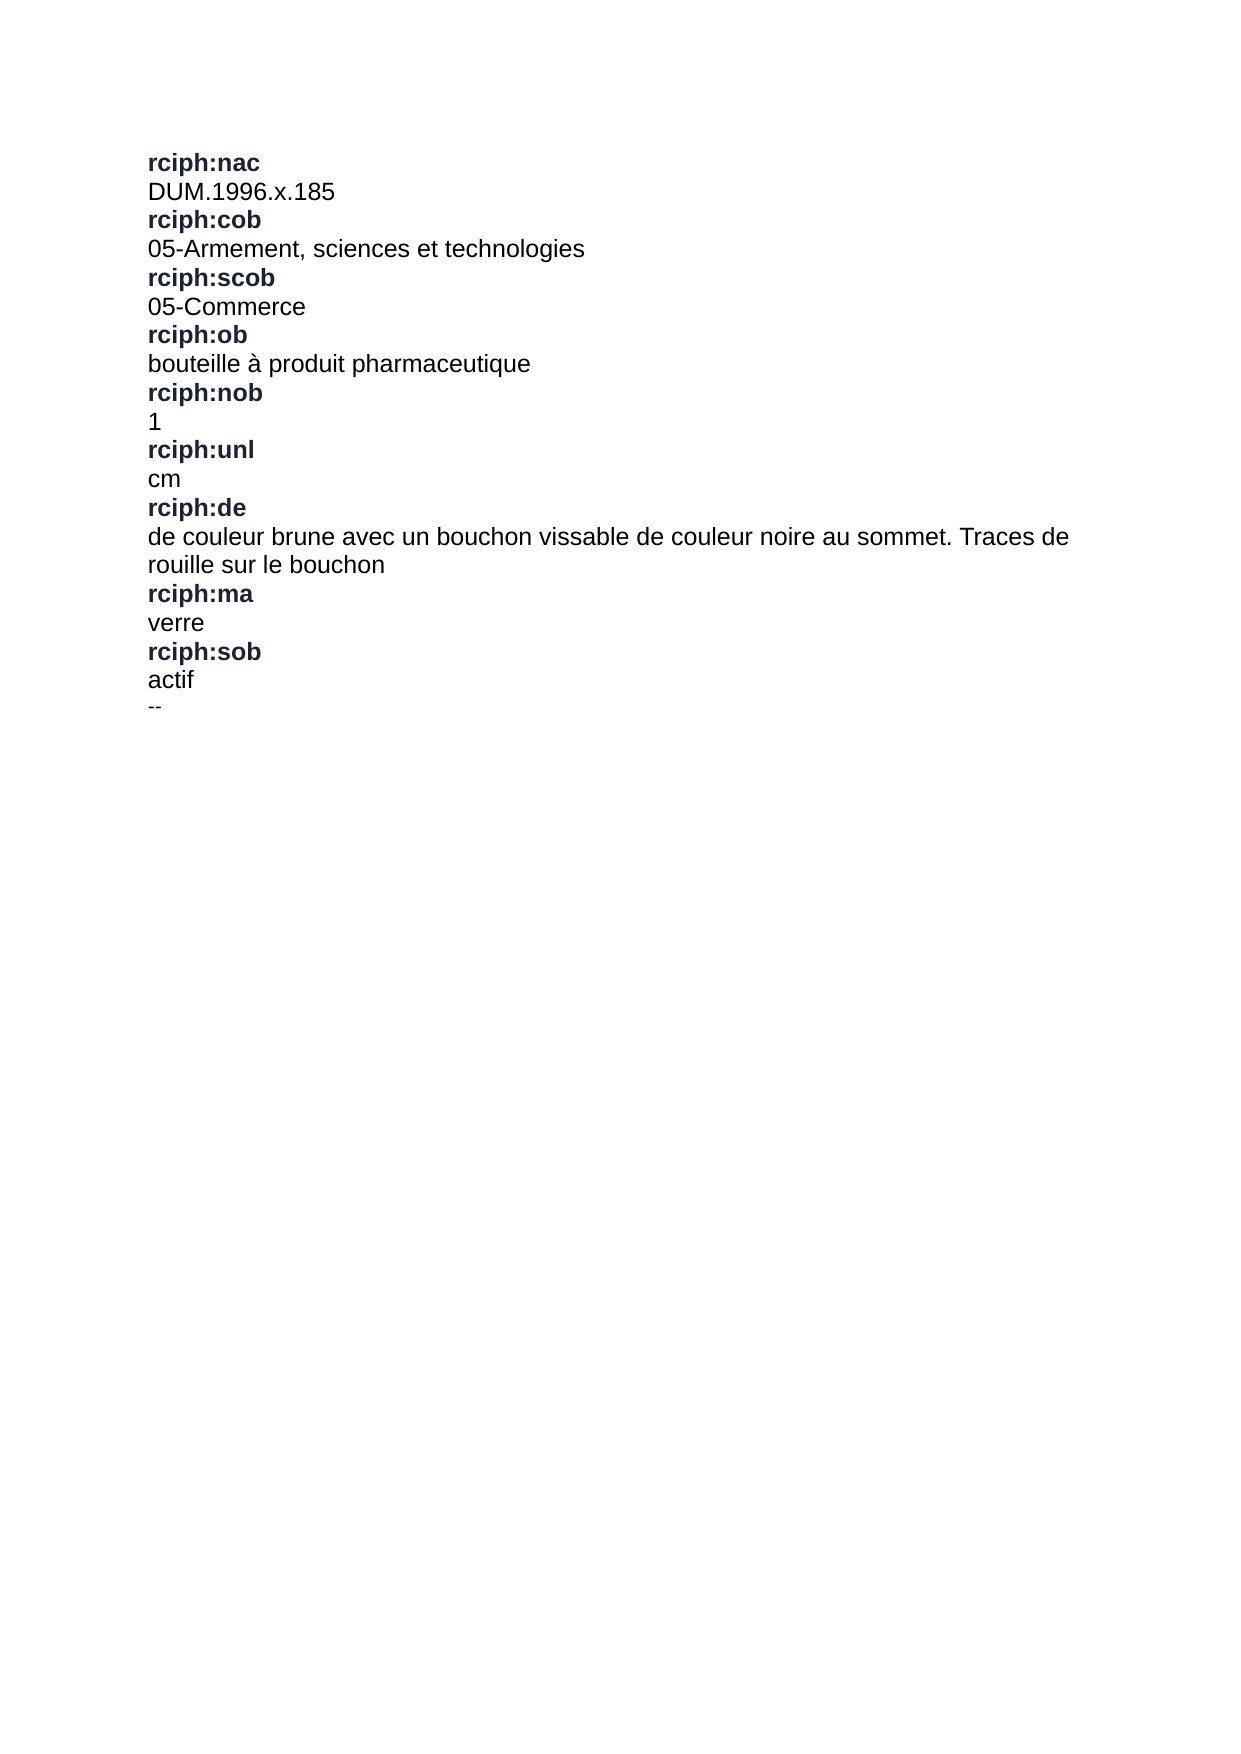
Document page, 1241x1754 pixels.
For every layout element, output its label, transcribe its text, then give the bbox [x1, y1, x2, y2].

text -- [148, 694, 1092, 718]
text rciph:unl [148, 435, 1092, 464]
text bouteille à produit pharmaceutique [148, 349, 1092, 378]
text rciph:scob [148, 263, 1092, 291]
text rciph:ob [148, 320, 1092, 349]
text DUM.1996.x.185 [148, 176, 1092, 205]
text rciph:nac [148, 148, 1092, 176]
text rciph:ma [148, 579, 1092, 608]
text cm [148, 464, 1092, 493]
text verre [148, 608, 1092, 636]
text rciph:nob [148, 378, 1092, 406]
text rciph:sob [148, 636, 1092, 665]
text actif [148, 665, 1092, 694]
text rciph:cob [148, 205, 1092, 234]
text de couleur brune avec un bouchon vissable de couleur noire au sommet. Traces de rouille sur le bouchon [148, 521, 1092, 579]
text 05-Commerce [148, 291, 1092, 320]
text 05-Armement, sciences et technologies [148, 234, 1092, 263]
text 1 [148, 406, 1092, 435]
text rciph:de [148, 493, 1092, 521]
